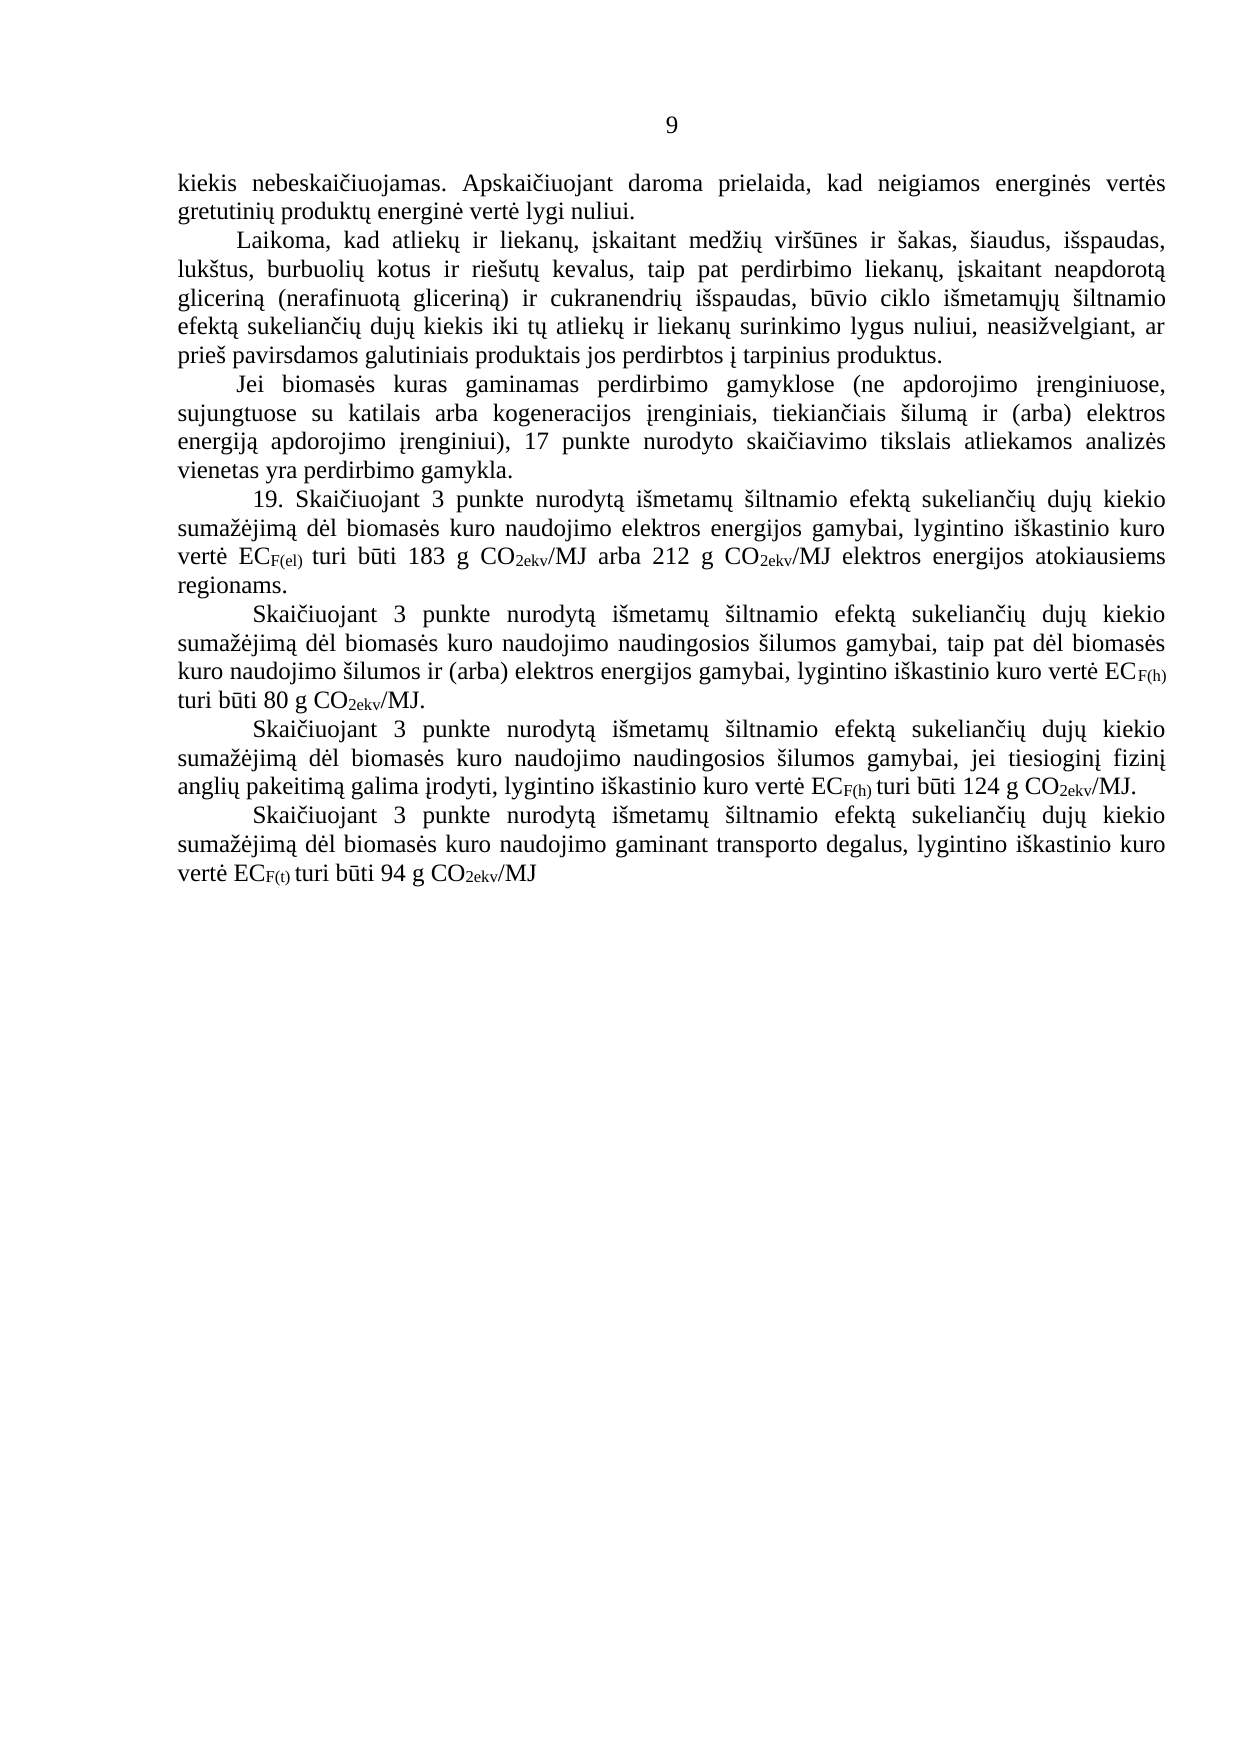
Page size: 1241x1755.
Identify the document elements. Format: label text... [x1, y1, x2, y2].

text Skaičiuojant 3 punkte nurodytą išmetamų šiltnamio efektą sukeliančių dujų kiekio sumažėjimą dėl biomasės kuro naudojimo naudingosios šilumos gamybai, taip pat dėl biomasės kuro naudojimo šilumos ir (arba) elektros energijos gamybai, lygintino iškastinio kuro vertė ECF(h) turi būti 80 g CO2ekv/MJ. [177, 599, 1166, 714]
text 19. Skaičiuojant 3 punkte nurodytą išmetamų šiltnamio efektą sukeliančių dujų kiekio sumažėjimą dėl biomasės kuro naudojimo elektros energijos gamybai, lygintino iškastinio kuro vertė ECF(el) turi būti 183 g CO2ekv/MJ arba 212 g CO2ekv/MJ elektros energijos atokiausiems regionams. [177, 484, 1166, 599]
text Laikoma, kad atliekų ir liekanų, įskaitant medžių viršūnes ir šakas, šiaudus, išspaudas, lukštus, burbuolių kotus ir riešutų kevalus, taip pat perdirbimo liekanų, įskaitant neapdorotą gliceriną (nerafinuotą gliceriną) ir cukranendrių išspaudas, būvio ciklo išmetamųjų šiltnamio efektą sukeliančių dujų kiekis iki tų atliekų ir liekanų surinkimo lygus nuliui, neasižvelgiant, ar prieš pavirsdamos galutiniais produktais jos perdirbtos į tarpinius produktus. [177, 225, 1166, 369]
text kiekis nebeskaičiuojamas. Apskaičiuojant daroma prielaida, kad neigiamos energinės vertės gretutinių produktų energinė vertė lygi nuliui. [177, 168, 1166, 225]
text Skaičiuojant 3 punkte nurodytą išmetamų šiltnamio efektą sukeliančių dujų kiekio sumažėjimą dėl biomasės kuro naudojimo naudingosios šilumos gamybai, jei tiesioginį fizinį anglių pakeitimą galima įrodyti, lygintino iškastinio kuro vertė ECF(h) turi būti 124 g CO2ekv/MJ. [177, 714, 1166, 800]
text Skaičiuojant 3 punkte nurodytą išmetamų šiltnamio efektą sukeliančių dujų kiekio sumažėjimą dėl biomasės kuro naudojimo gaminant transporto degalus, lygintino iškastinio kuro vertė ECF(t) turi būti 94 g CO2ekv/MJ [177, 800, 1166, 886]
text Jei biomasės kuras gaminamas perdirbimo gamyklose (ne apdorojimo įrenginiuose, sujungtuose su katilais arba kogeneracijos įrenginiais, tiekiančiais šilumą ir (arba) elektros energiją apdorojimo įrenginiui), 17 punkte nurodyto skaičiavimo tikslais atliekamos analizės vienetas yra perdirbimo gamykla. [177, 369, 1166, 484]
